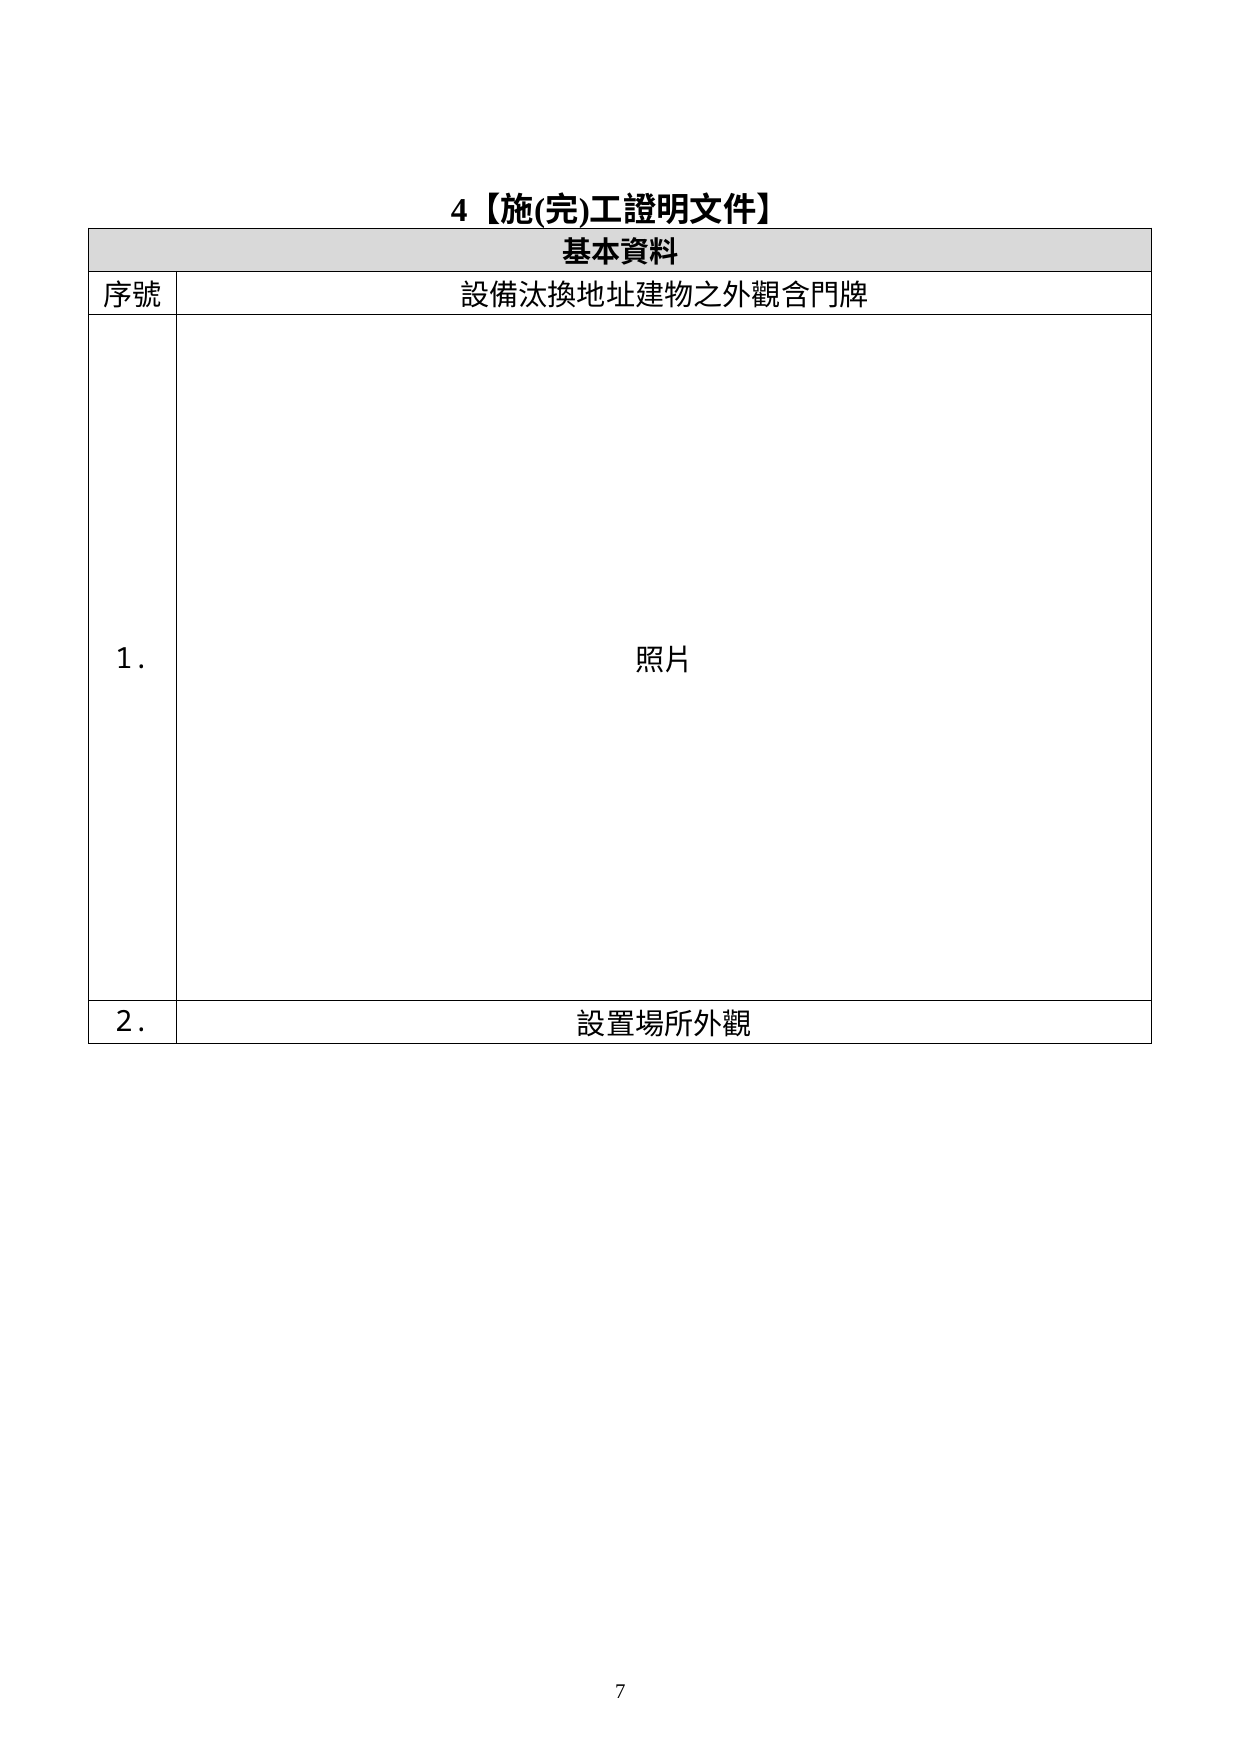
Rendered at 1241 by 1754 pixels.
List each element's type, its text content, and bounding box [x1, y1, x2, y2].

table_cell 2. [89, 1001, 176, 1043]
table_cell 照片 [177, 315, 1151, 1000]
table_header 基本資料 [89, 229, 1151, 271]
table_cell 序號 [89, 272, 176, 314]
table_cell 1. [89, 315, 176, 1000]
table_cell 設置場所外觀 [177, 1001, 1151, 1043]
table_cell 設備汰換地址建物之外觀含門牌 [177, 272, 1151, 314]
text 4【施(完)工證明文件】 [75, 165, 1165, 227]
